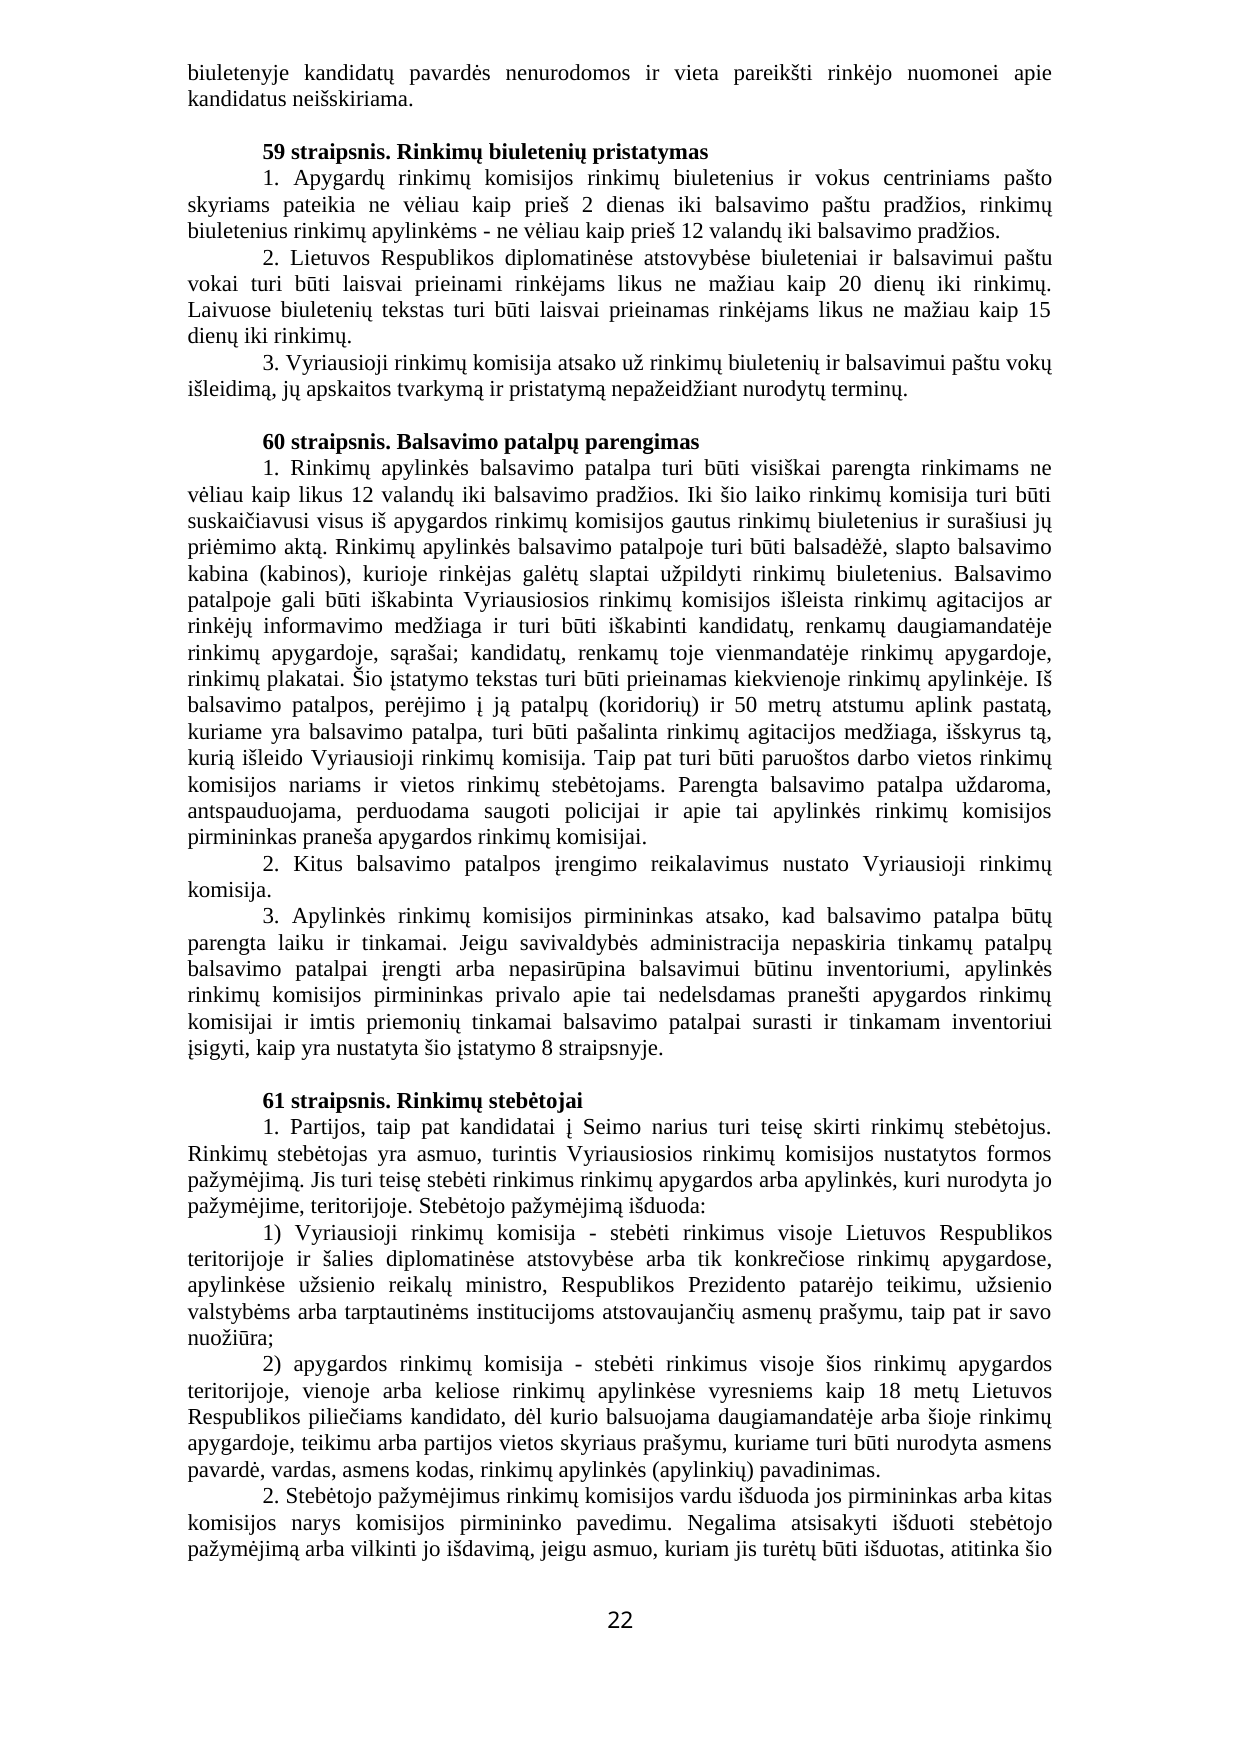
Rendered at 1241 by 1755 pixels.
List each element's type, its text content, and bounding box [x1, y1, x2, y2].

subtitle 59 straipsnis. Rinkimų biuletenių pristatymas [187, 138, 1053, 164]
subtitle 60 straipsnis. Balsavimo patalpų parengimas [187, 428, 1053, 454]
text 1. Rinkimų apylinkės balsavimo patalpa turi būti visiškai parengta rinkimams ne vėliau kaip likus 12 valandų iki balsavimo pradžios. Iki šio laiko rinkimų komisija turi būti suskaičiavusi visus iš apygardos rinkimų komisijos gautus rinkimų biuletenius ir surašiusi jų priėmimo aktą. Rinkimų apylinkės balsavimo patalpoje turi būti balsadėžė, slapto balsavimo kabina (kabinos), kurioje rinkėjas galėtų slaptai užpildyti rinkimų biuletenius. Balsavimo patalpoje gali būti iškabinta Vyriausiosios rinkimų komisijos išleista rinkimų agitacijos ar rinkėjų informavimo medžiaga ir turi būti iškabinti kandidatų, renkamų daugiamandatėje rinkimų apygardoje, sąrašai; kandidatų, renkamų toje vienmandatėje rinkimų apygardoje, rinkimų plakatai. Šio įstatymo tekstas turi būti prieinamas kiekvienoje rinkimų apylinkėje. Iš balsavimo patalpos, perėjimo į ją patalpų (koridorių) ir 50 metrų atstumu aplink pastatą, kuriame yra balsavimo patalpa, turi būti pašalinta rinkimų agitacijos medžiaga, išskyrus tą, kurią išleido Vyriausioji rinkimų komisija. Taip pat turi būti paruoštos darbo vietos rinkimų komisijos nariams ir vietos rinkimų stebėtojams. Parengta balsavimo patalpa uždaroma, antspauduojama, perduodama saugoti policijai ir apie tai apylinkės rinkimų komisijos pirmininkas praneša apygardos rinkimų komisijai. [187, 454, 1053, 850]
subtitle 61 straipsnis. Rinkimų stebėtojai [187, 1087, 1053, 1113]
text 3. Vyriausioji rinkimų komisija atsako už rinkimų biuletenių ir balsavimui paštu vokų išleidimą, jų apskaitos tvarkymą ir pristatymą nepažeidžiant nurodytų terminų. [187, 349, 1053, 402]
text 2. Lietuvos Respublikos diplomatinėse atstovybėse biuleteniai ir balsavimui paštu vokai turi būti laisvai prieinami rinkėjams likus ne mažiau kaip 20 dienų iki rinkimų. Laivuose biuletenių tekstas turi būti laisvai prieinamas rinkėjams likus ne mažiau kaip 15 dienų iki rinkimų. [187, 243, 1053, 349]
text 2. Stebėtojo pažymėjimus rinkimų komisijos vardu išduoda jos pirmininkas arba kitas komisijos narys komisijos pirmininko pavedimu. Negalima atsisakyti išduoti stebėtojo pažymėjimą arba vilkinti jo išdavimą, jeigu asmuo, kuriam jis turėtų būti išduotas, atitinka šio [187, 1482, 1053, 1561]
text 1. Apygardų rinkimų komisijos rinkimų biuletenius ir vokus centriniams pašto skyriams pateikia ne vėliau kaip prieš 2 dienas iki balsavimo paštu pradžios, rinkimų biuletenius rinkimų apylinkėms - ne vėliau kaip prieš 12 valandų iki balsavimo pradžios. [187, 164, 1053, 243]
text 2) apygardos rinkimų komisija - stebėti rinkimus visoje šios rinkimų apygardos teritorijoje, vienoje arba keliose rinkimų apylinkėse vyresniems kaip 18 metų Lietuvos Respublikos piliečiams kandidato, dėl kurio balsuojama daugiamandatėje arba šioje rinkimų apygardoje, teikimu arba partijos vietos skyriaus prašymu, kuriame turi būti nurodyta asmens pavardė, vardas, asmens kodas, rinkimų apylinkės (apylinkių) pavadinimas. [187, 1350, 1053, 1482]
text 3. Apylinkės rinkimų komisijos pirmininkas atsako, kad balsavimo patalpa būtų parengta laiku ir tinkamai. Jeigu savivaldybės administracija nepaskiria tinkamų patalpų balsavimo patalpai įrengti arba nepasirūpina balsavimui būtinu inventoriumi, apylinkės rinkimų komisijos pirmininkas privalo apie tai nedelsdamas pranešti apygardos rinkimų komisijai ir imtis priemonių tinkamai balsavimo patalpai surasti ir tinkamam inventoriui įsigyti, kaip yra nustatyta šio įstatymo 8 straipsnyje. [187, 902, 1053, 1061]
text biuletenyje kandidatų pavardės nenurodomos ir vieta pareikšti rinkėjo nuomonei apie kandidatus neišskiriama. [187, 59, 1053, 112]
text 1) Vyriausioji rinkimų komisija - stebėti rinkimus visoje Lietuvos Respublikos teritorijoje ir šalies diplomatinėse atstovybėse arba tik konkrečiose rinkimų apygardose, apylinkėse užsienio reikalų ministro, Respublikos Prezidento patarėjo teikimu, užsienio valstybėms arba tarptautinėms institucijoms atstovaujančių asmenų prašymu, taip pat ir savo nuožiūra; [187, 1219, 1053, 1350]
text 2. Kitus balsavimo patalpos įrengimo reikalavimus nustato Vyriausioji rinkimų komisija. [187, 850, 1053, 902]
text 1. Partijos, taip pat kandidatai į Seimo narius turi teisę skirti rinkimų stebėtojus. Rinkimų stebėtojas yra asmuo, turintis Vyriausiosios rinkimų komisijos nustatytos formos pažymėjimą. Jis turi teisę stebėti rinkimus rinkimų apygardos arba apylinkės, kuri nurodyta jo pažymėjime, teritorijoje. Stebėtojo pažymėjimą išduoda: [187, 1113, 1053, 1219]
